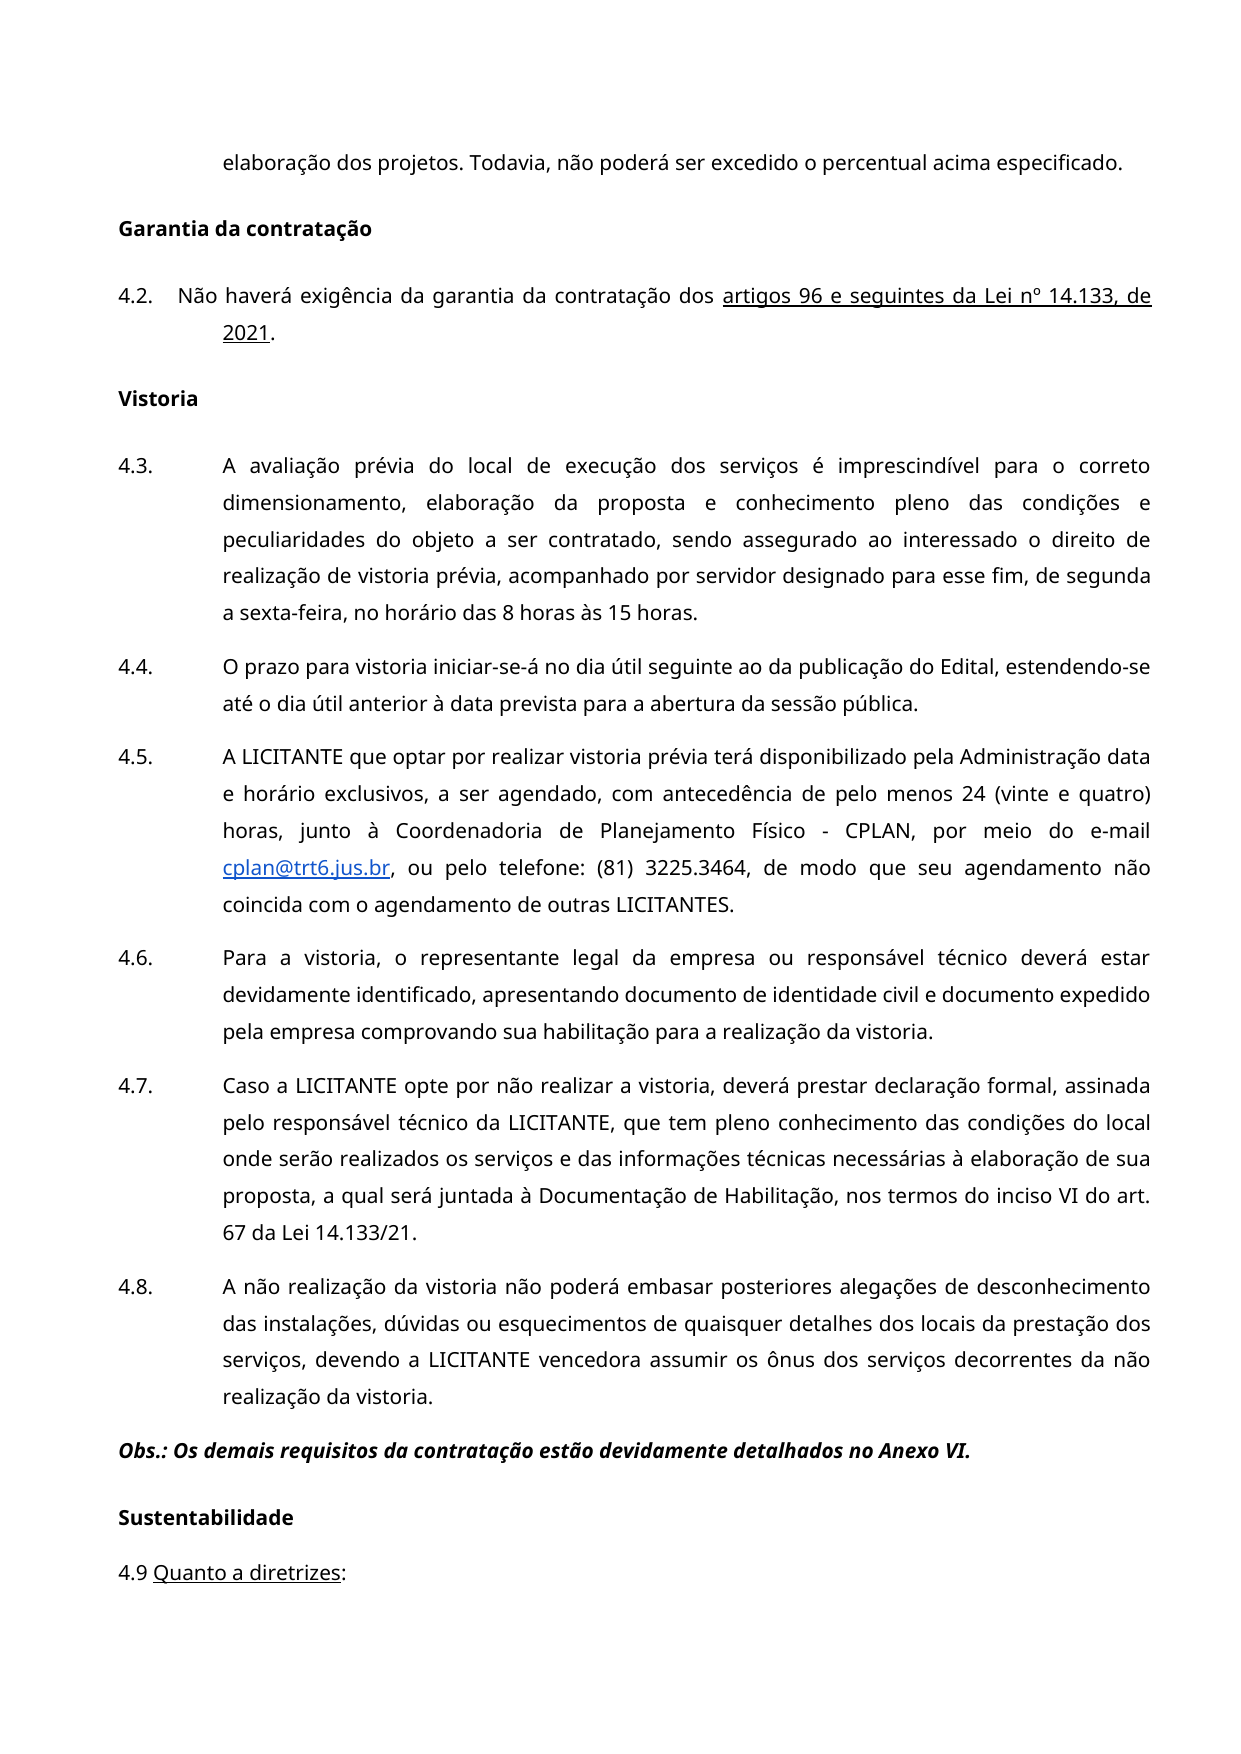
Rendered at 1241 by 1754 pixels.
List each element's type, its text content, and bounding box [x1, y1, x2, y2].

list Caso a LICITANTE opte por não realizar a vistoria, deverá prestar declaração formal, assinada pelo responsável técnico da LICITANTE, que tem pleno conhecimento das condições do local onde serão realizados os serviços e das informações técnicas necessárias à elaboração de sua proposta, a qual será juntada à Documentação de Habilitação, nos termos do inciso VI do art. 67 da Lei 14.133/21. [118, 1071, 1152, 1247]
list Não haverá exigência da garantia da contratação dos artigos 96 e seguintes da Lei nº 14.133, de 2021. [118, 281, 1152, 346]
list A avaliação prévia do local de execução dos serviços é imprescindível para o correto dimensionamento, elaboração da proposta e conhecimento pleno das condições e peculiaridades do objeto a ser contratado, sendo assegurado ao interessado o direito de realização de vistoria prévia, acompanhado por servidor designado para esse fim, de segunda a sexta-feira, no horário das 8 horas às 15 horas. [118, 451, 1152, 627]
list O prazo para vistoria iniciar-se-á no dia útil seguinte ao da publicação do Edital, estendendo-se até o dia útil anterior à data prevista para a abertura da sessão pública. [118, 652, 1152, 717]
text Vistoria [118, 384, 1152, 413]
text 4.9 Quanto a diretrizes: [118, 1558, 1152, 1586]
list elaboração dos projetos. Todavia, não poderá ser excedido o percentual acima especificado. [118, 148, 1152, 176]
list A não realização da vistoria não poderá embasar posteriores alegações de desconhecimento das instalações, dúvidas ou esquecimentos de quaisquer detalhes dos locais da prestação dos serviços, devendo a LICITANTE vencedora assumir os ônus dos serviços decorrentes da não realização da vistoria. [118, 1272, 1152, 1411]
list A LICITANTE que optar por realizar vistoria prévia terá disponibilizado pela Administração data e horário exclusivos, a ser agendado, com antecedência de pelo menos 24 (vinte e quatro) horas, junto à Coordenadoria de Planejamento Físico - CPLAN, por meio do e-mail cplan@trt6.jus.br, ou pelo telefone: (81) 3225.3464, de modo que seu agendamento não coincida com o agendamento de outras LICITANTES. [118, 742, 1152, 918]
text Garantia da contratação [118, 214, 1152, 243]
text Sustentabilidade [118, 1503, 1152, 1531]
list Para a vistoria, o representante legal da empresa ou responsável técnico deverá estar devidamente identificado, apresentando documento de identidade civil e documento expedido pela empresa comprovando sua habilitação para a realização da vistoria. [118, 943, 1152, 1046]
text Obs.: Os demais requisitos da contratação estão devidamente detalhados no Anexo VI. [118, 1436, 1152, 1464]
